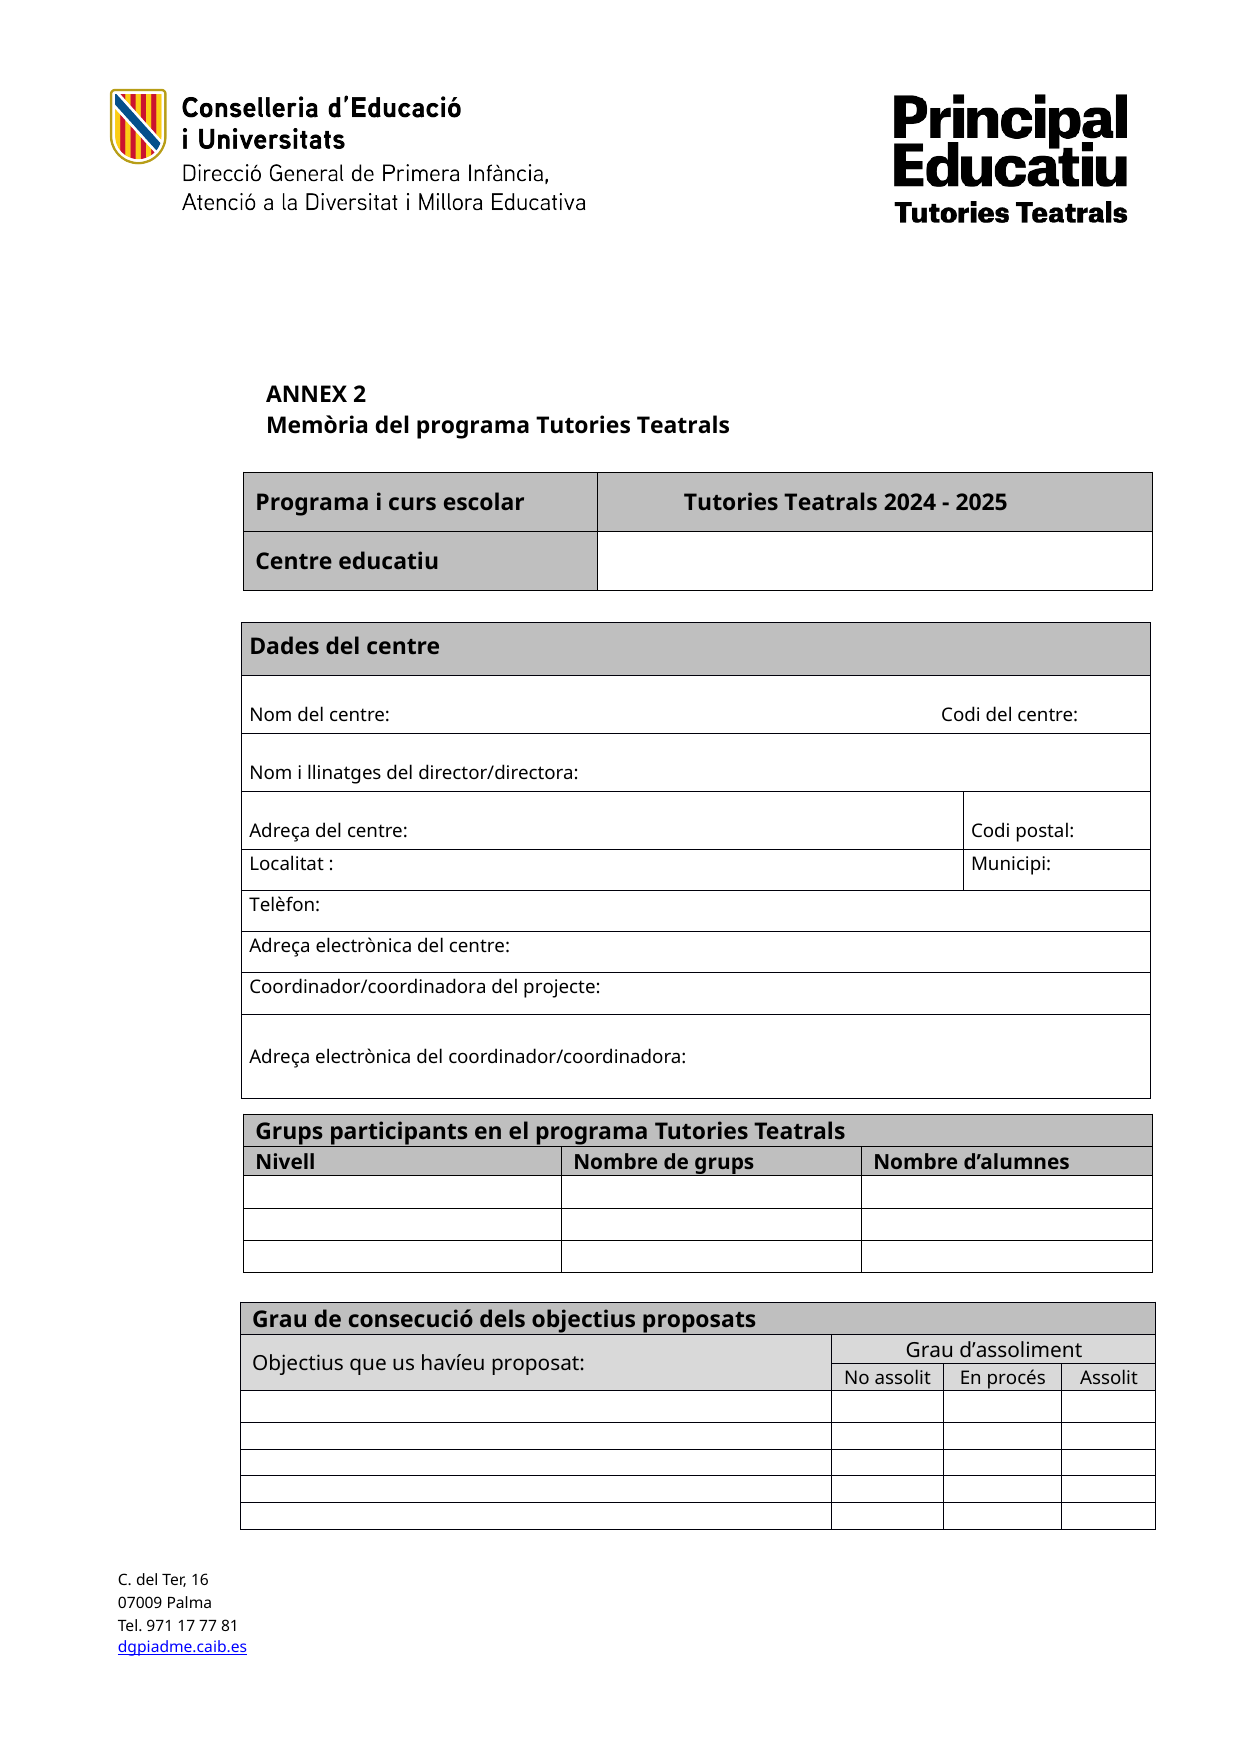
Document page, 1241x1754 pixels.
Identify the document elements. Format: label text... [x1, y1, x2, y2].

table_cell Municipi: [964, 850, 1150, 890]
table_cell [241, 1423, 831, 1449]
table_cell [562, 1241, 861, 1272]
table_header Programa i curs escolar [244, 473, 597, 531]
table_cell Nivell [244, 1147, 561, 1175]
table_cell [832, 1450, 943, 1475]
table_cell [1062, 1391, 1155, 1422]
table_cell Adreça del centre: [242, 792, 963, 849]
table_cell [1062, 1423, 1155, 1449]
table_cell Nom del centre: Codi del centre: [242, 676, 1150, 733]
table_cell En procés [944, 1364, 1061, 1390]
table_cell Adreça electrònica del centre: [242, 932, 1150, 972]
table_cell Assolit [1062, 1364, 1155, 1390]
table_cell [944, 1450, 1061, 1475]
text Memòria del programa Tutories Teatrals [266, 409, 1152, 440]
table_cell Localitat : [242, 850, 963, 890]
table_cell [944, 1423, 1061, 1449]
table_cell Nombre de grups [562, 1147, 861, 1175]
table_cell [244, 1176, 561, 1208]
picture [96, 66, 599, 234]
table_cell [598, 532, 1152, 590]
table_cell [1062, 1450, 1155, 1475]
table_cell Telèfon: [242, 891, 1150, 931]
table_header Grups participants en el programa Tutories Teatrals [244, 1115, 1152, 1146]
table_cell Nom i llinatges del director/directora: [242, 734, 1150, 791]
table_cell No assolit [832, 1364, 943, 1390]
table_cell [1062, 1476, 1155, 1502]
picture [879, 81, 1141, 223]
table_cell Nombre d’alumnes [862, 1147, 1152, 1175]
table_cell [244, 1241, 561, 1272]
table_cell [944, 1391, 1061, 1422]
table_cell Objectius que us havíeu proposat: [241, 1335, 831, 1390]
table_cell [241, 1391, 831, 1422]
table_cell [241, 1503, 831, 1528]
table_cell Adreça electrònica del coordinador/coordinadora: [242, 1015, 1150, 1098]
table_cell Codi postal: [964, 792, 1150, 849]
text ANNEX 2 [266, 378, 1152, 409]
table_cell [832, 1423, 943, 1449]
table_header Dades del centre [242, 623, 1150, 675]
table_cell [862, 1209, 1152, 1240]
table_cell [244, 1209, 561, 1240]
table_cell [1062, 1503, 1155, 1528]
table_cell Grau d’assoliment [832, 1335, 1155, 1363]
table_cell [241, 1476, 831, 1502]
table_cell [862, 1241, 1152, 1272]
table_header Grau de consecució dels objectius proposats [241, 1303, 1155, 1334]
table_cell [832, 1391, 943, 1422]
table_cell [944, 1503, 1061, 1528]
table_header Tutories Teatrals 2024 - 2025 [598, 473, 1152, 531]
table_cell [562, 1176, 861, 1208]
table_cell [862, 1176, 1152, 1208]
table_cell [562, 1209, 861, 1240]
table_cell [832, 1476, 943, 1502]
table_cell [944, 1476, 1061, 1502]
table_cell [832, 1503, 943, 1528]
table_cell Coordinador/coordinadora del projecte: [242, 973, 1150, 1013]
table_cell [241, 1450, 831, 1475]
table_cell Centre educatiu [244, 532, 597, 590]
